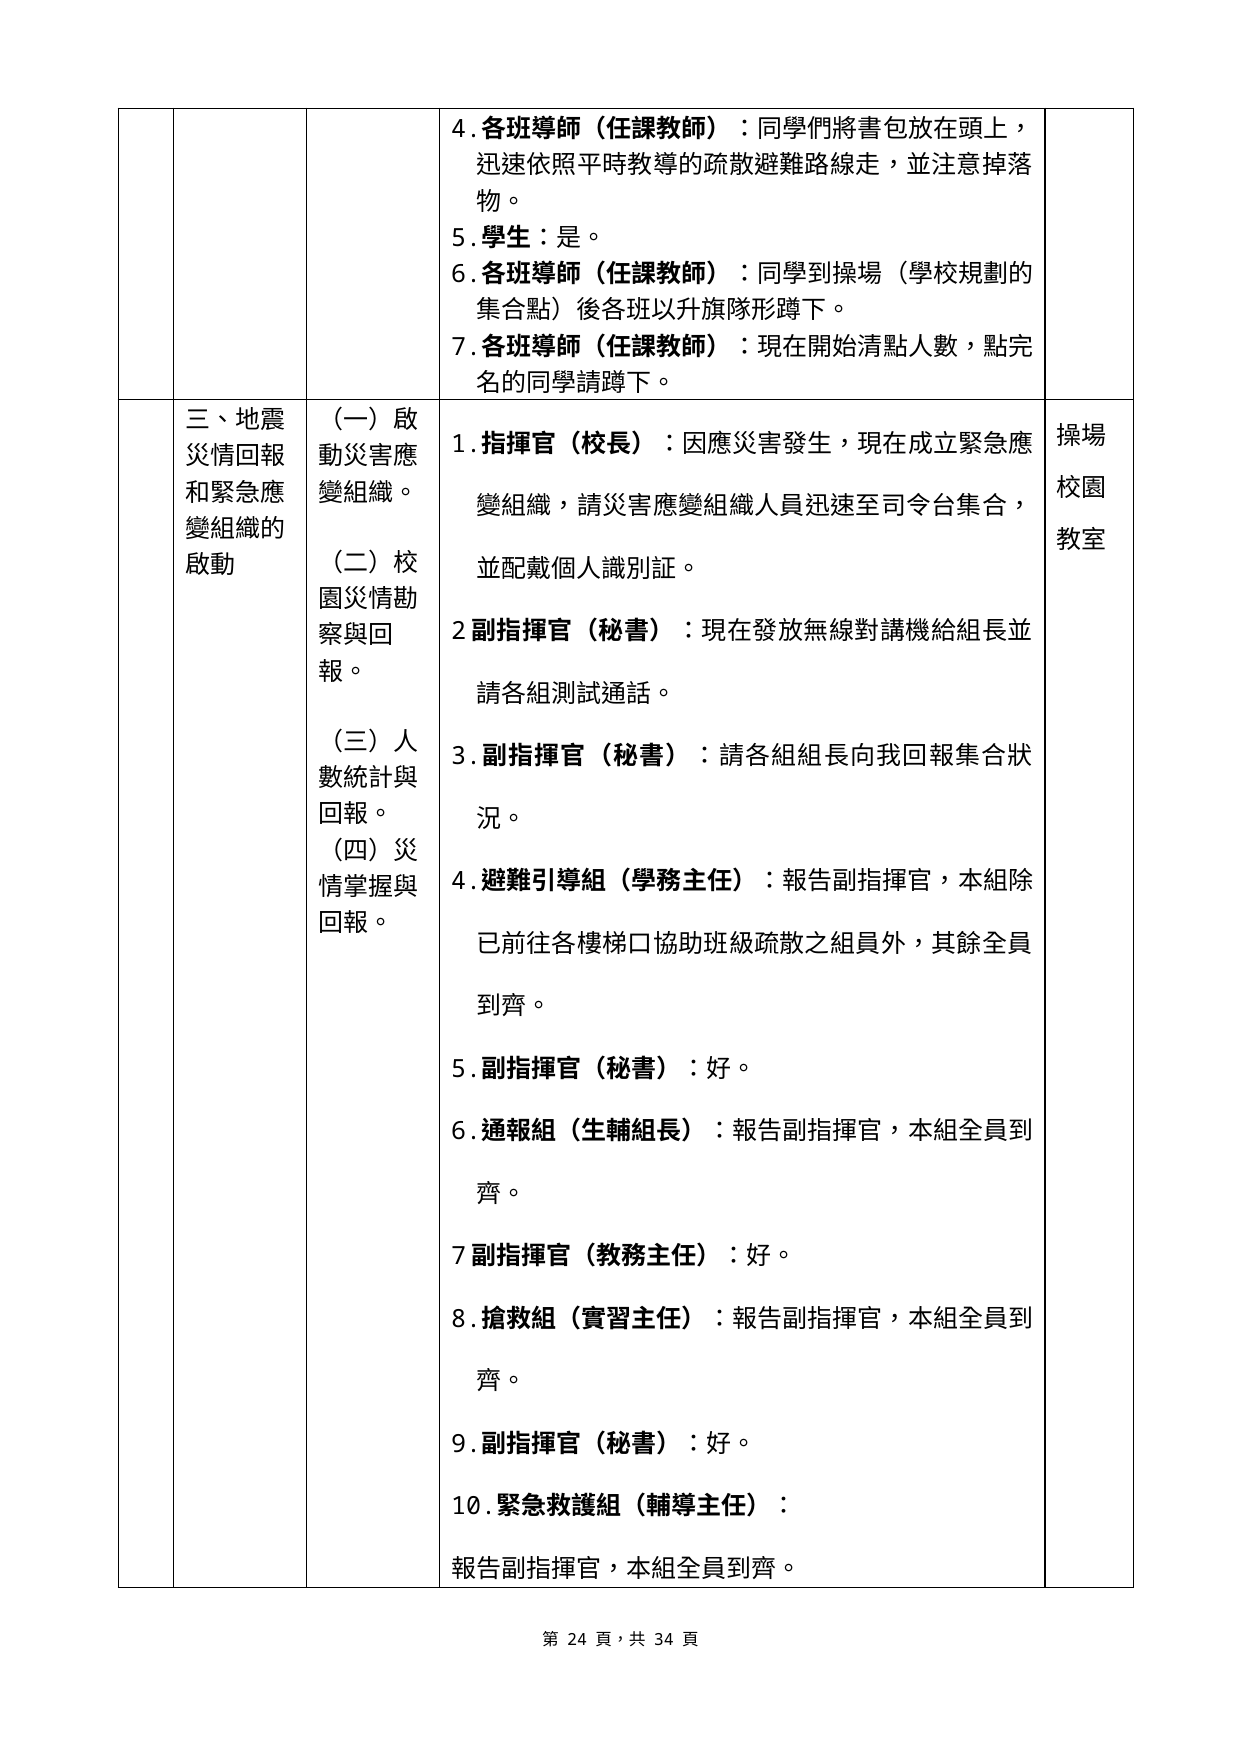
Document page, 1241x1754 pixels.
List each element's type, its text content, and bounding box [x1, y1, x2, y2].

table_cell [119, 109, 173, 398]
table_cell （一）啟動災害應變組織。 （二）校園災情勘察與回報。 （三）人數統計與回報。 （四）災情掌握與回報。 [307, 400, 439, 1587]
table_cell [1046, 109, 1133, 398]
table_cell [119, 400, 173, 1587]
table_cell 操場 校園 教室 [1046, 400, 1133, 1587]
table_cell 三、地震災情回報和緊急應變組織的啟動 [174, 400, 306, 1587]
table_cell [307, 109, 439, 398]
table_cell 4.各班導師（任課教師）：同學們將書包放在頭上，迅速依照平時教導的疏散避難路線走，並注意掉落物。 5.學生：是。 6.各班導師（任課教師）：同學到操場（學校規劃的集合點）後各班以升旗隊形蹲下。 7.各班導師（任課教師）：現在開始清點人數，點完名的同學請蹲下。 [440, 109, 1044, 398]
table_cell 1.指揮官（校長）：因應災害發生，現在成立緊急應變組織，請災害應變組織人員迅速至司令台集合，並配戴個人識別証。 2副指揮官（秘書）：現在發放無線對講機給組長並請各組測試通話。 3.副指揮官（秘書）：請各組組長向我回報集合狀況。 4.避難引導組（學務主任）：報告副指揮官，本組除已前往各樓梯口協助班級疏散之組員外，其餘全員到齊。 5.副指揮官（秘書）：好。 6.通報組（生輔組長）：報告副指揮官，本組全員到齊。 7副指揮官（教務主任）：好。 8.搶救組（實習主任）：報告副指揮官，本組全員到齊。 9.副指揮官（秘書）：好。 10.緊急救護組（輔導主任）： 報告副指揮官，本組全員到齊。 [440, 400, 1044, 1587]
table_cell [174, 109, 306, 398]
